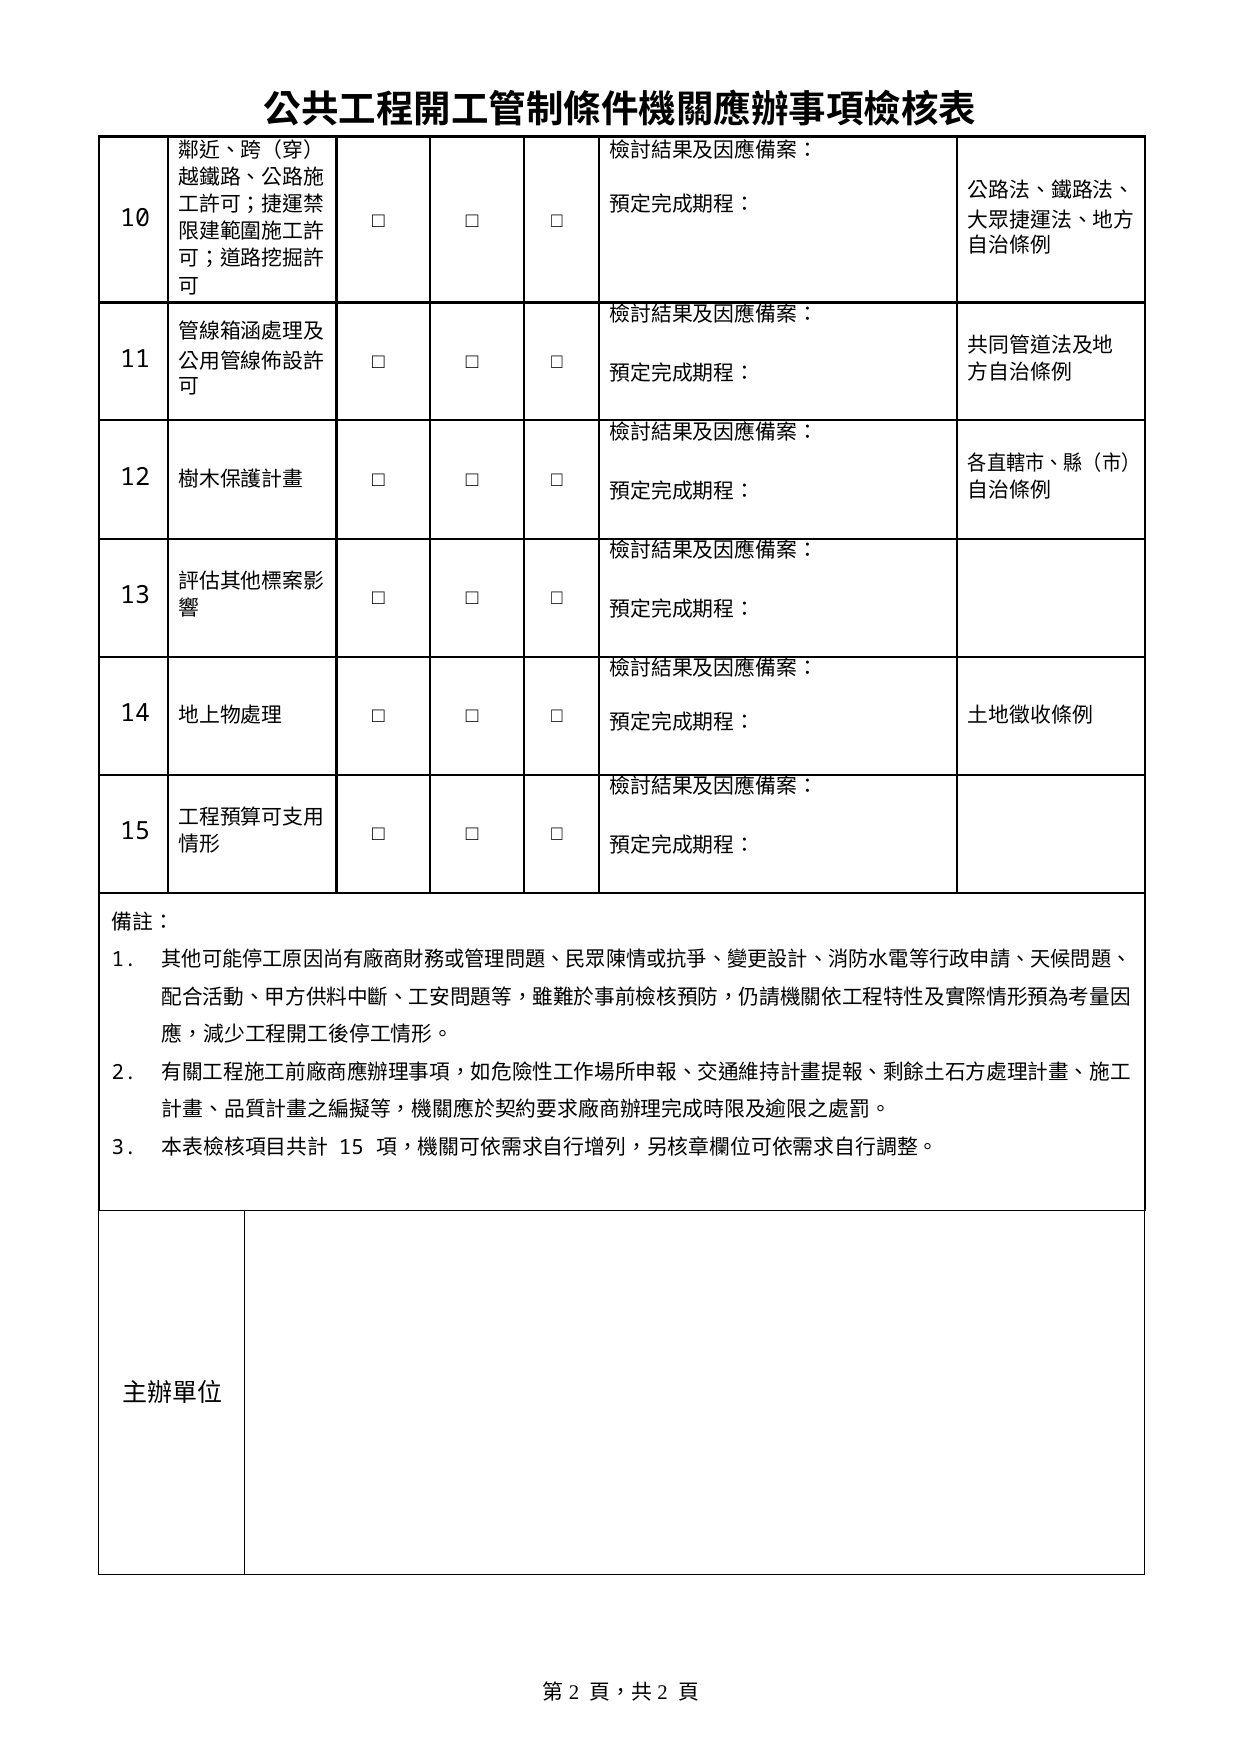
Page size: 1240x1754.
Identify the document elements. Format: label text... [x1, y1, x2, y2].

table_cell [449, 203, 459, 217]
table_cell [797, 232, 830, 244]
table_cell [169, 776, 335, 798]
table_cell 檢討結果及因應備案： [600, 540, 830, 562]
table_cell [153, 1159, 1144, 1197]
table_cell [958, 503, 1144, 537]
table_cell [153, 232, 167, 244]
table_cell [153, 830, 167, 845]
table_cell [100, 398, 153, 419]
table_cell [830, 189, 956, 203]
table_cell [100, 421, 153, 444]
table_cell [572, 658, 598, 680]
table_cell [958, 857, 1144, 892]
table_cell [830, 217, 956, 232]
table_cell [449, 444, 459, 475]
table_cell [449, 189, 459, 203]
table_cell [153, 562, 167, 594]
table_cell [459, 398, 523, 419]
table_cell [338, 304, 429, 326]
table_cell [338, 658, 429, 680]
table_cell 評估其他標案影 [169, 562, 335, 594]
table_cell 預定完成期程： [600, 189, 830, 217]
table_cell [338, 845, 429, 857]
table_cell [100, 385, 153, 398]
table_cell [958, 776, 1144, 798]
table_cell [431, 830, 449, 845]
table_cell [600, 326, 797, 344]
table_cell [459, 421, 523, 444]
table_cell [958, 609, 1144, 621]
table_cell 限建範圍施工許 [169, 217, 335, 244]
table_cell 土地徵收條例 [958, 680, 1144, 727]
table_cell [449, 857, 459, 892]
table_cell [572, 734, 598, 774]
table_cell [459, 776, 523, 798]
table_cell □ [525, 203, 572, 232]
table_cell [153, 503, 167, 537]
table_cell [830, 609, 956, 621]
table_cell [449, 728, 459, 734]
table_cell [338, 271, 429, 298]
table_cell [525, 734, 572, 774]
table_cell [525, 162, 572, 189]
table_cell [100, 972, 153, 1009]
table_cell [797, 894, 830, 934]
table_cell [449, 562, 459, 594]
table_cell [169, 503, 335, 537]
table_cell [169, 734, 335, 774]
table_cell [100, 257, 153, 271]
table_cell [600, 257, 797, 271]
table_cell [338, 728, 429, 734]
table_cell [572, 491, 598, 503]
table_cell [958, 798, 1144, 830]
table_cell [459, 373, 523, 384]
table_cell [153, 728, 167, 734]
table_cell [153, 680, 167, 727]
table_header [100, 138, 153, 162]
table_cell [830, 373, 956, 384]
table_header [459, 138, 523, 162]
table_cell [169, 658, 335, 680]
table_cell [600, 244, 797, 257]
table_cell [958, 385, 1144, 398]
table_cell [572, 1009, 599, 1047]
table_header [431, 138, 449, 162]
table_cell [431, 658, 449, 680]
table_cell [572, 162, 598, 189]
table_cell [572, 562, 598, 594]
table_cell [572, 189, 598, 203]
table_cell [153, 271, 167, 298]
table_cell [600, 734, 797, 774]
table_cell [336, 894, 430, 934]
table_cell □ [459, 344, 523, 373]
table_cell [830, 271, 956, 298]
table_cell [459, 503, 523, 537]
table_cell 其他可能停工原因尚有廠商財務或管理問題、民眾陳情或抗爭、變更設計、消防水電等行政申請、天候問題、 [153, 934, 1144, 972]
table_cell [449, 491, 459, 503]
table_cell [459, 304, 523, 326]
table_cell [797, 734, 830, 774]
table_cell 10 [100, 203, 153, 232]
table_cell [431, 421, 449, 444]
table_cell [449, 344, 459, 357]
table_cell [572, 304, 598, 326]
table_header [338, 138, 429, 162]
table_cell [169, 398, 335, 419]
table_cell [338, 503, 429, 537]
table_cell [459, 609, 523, 621]
table_cell [449, 232, 459, 244]
table_cell □ [525, 680, 572, 727]
table_cell [600, 271, 797, 298]
table_cell [830, 385, 956, 398]
table_cell [525, 503, 572, 537]
table_cell [449, 271, 459, 298]
table_cell [600, 798, 797, 830]
table_cell [572, 232, 598, 244]
table_cell [797, 503, 830, 537]
table_cell □ [525, 344, 572, 373]
table_cell [431, 271, 449, 298]
table_cell [100, 244, 153, 257]
table_cell [572, 540, 598, 562]
table_cell [797, 271, 830, 298]
table_cell [830, 680, 956, 727]
table_cell [830, 830, 956, 845]
table_cell [572, 857, 598, 892]
table_header 檢討結果及因應備案： [600, 138, 830, 162]
table_cell [169, 540, 335, 562]
table_cell [459, 1197, 524, 1210]
table_cell [958, 621, 1144, 656]
table_cell [431, 217, 449, 232]
table_cell □ [459, 798, 523, 845]
table_cell [153, 734, 167, 774]
table_cell [153, 658, 167, 680]
table_cell [525, 857, 572, 892]
table_cell [572, 217, 598, 232]
table_cell [459, 621, 523, 656]
table_cell [830, 444, 956, 475]
table_cell 方自治條例 [958, 358, 1144, 384]
table_cell [449, 373, 459, 384]
table_cell 檢討結果及因應備案： [600, 421, 830, 444]
table_header [830, 138, 956, 162]
table_cell [830, 491, 956, 503]
table_cell [524, 1197, 572, 1210]
table_cell 情形 [169, 830, 335, 857]
table_cell [431, 734, 449, 774]
table_cell [797, 385, 830, 398]
table_cell □ [459, 444, 523, 491]
table_cell 計畫、品質計畫之編擬等，機關應於契約要求廠商辦理完成時限及逾限之處罰。 [153, 1084, 1144, 1122]
table_cell [431, 503, 449, 537]
table_cell [431, 162, 449, 189]
table_cell 配合活動、甲方供料中斷、工安問題等，雖難於事前檢核預防，仍請機關依工程特性及實際情形預為考量因 [153, 972, 1144, 1009]
table_cell [572, 475, 598, 491]
table_cell [958, 845, 1144, 857]
table_cell [797, 344, 830, 357]
table_cell 可 [169, 271, 335, 298]
table_cell [600, 562, 797, 594]
table_cell 備註： [100, 894, 336, 934]
table_cell [525, 232, 572, 244]
table_cell [431, 562, 449, 594]
table_cell [153, 373, 167, 384]
table_cell [153, 421, 167, 444]
table_cell [525, 271, 572, 298]
table_cell [338, 621, 429, 656]
table_cell [100, 271, 153, 298]
table_cell [830, 845, 956, 857]
table_cell [449, 894, 459, 934]
table_cell 工許可；捷運禁 [169, 189, 335, 217]
table_cell [572, 503, 598, 537]
table_cell [449, 503, 459, 537]
table_cell [100, 491, 153, 503]
table_cell [431, 385, 449, 398]
table_cell [797, 621, 830, 656]
table_cell 1. [100, 934, 153, 972]
table_cell 2. [100, 1047, 153, 1084]
table_cell [459, 162, 523, 189]
table_cell [169, 857, 335, 892]
table_cell [449, 475, 459, 491]
table_cell [245, 1211, 1144, 1574]
table_cell 11 [100, 344, 153, 373]
table_cell [525, 621, 572, 656]
table_cell [449, 658, 459, 680]
table_cell [338, 232, 429, 244]
table_cell [797, 244, 830, 257]
table_cell [572, 621, 598, 656]
table_cell 公用管線佈設許 [169, 344, 335, 373]
table_cell [957, 894, 1144, 934]
table_cell [459, 326, 523, 344]
table_cell [600, 621, 797, 656]
table_cell [525, 728, 572, 734]
table_cell [459, 232, 523, 244]
table_cell [449, 244, 459, 257]
table_cell [100, 162, 153, 189]
table_cell [600, 217, 797, 232]
table_cell [525, 189, 572, 203]
table_cell [431, 203, 449, 217]
table_cell [524, 894, 572, 934]
table_cell [524, 1009, 572, 1047]
table_cell [431, 344, 449, 357]
table_cell [958, 398, 1144, 419]
table_cell [449, 540, 459, 562]
table_cell [525, 491, 572, 503]
table_cell [958, 421, 1144, 444]
table_cell [459, 845, 523, 857]
table_cell [459, 540, 523, 562]
table_cell □ [459, 562, 523, 609]
table_cell [153, 326, 167, 344]
table_cell [459, 385, 523, 398]
table_cell [525, 304, 572, 326]
table_cell [100, 728, 153, 734]
table_cell [338, 776, 429, 798]
table_cell [431, 373, 449, 384]
table_cell [338, 609, 429, 621]
table_cell [431, 680, 449, 727]
table_cell [572, 776, 598, 798]
table_cell [599, 1009, 797, 1047]
table_cell □ [338, 798, 429, 845]
table_cell [153, 621, 167, 656]
table_cell [572, 609, 598, 621]
table_cell [459, 734, 523, 774]
table_cell [431, 776, 449, 798]
table_cell [431, 540, 449, 562]
table_cell □ [525, 562, 572, 609]
table_cell [525, 398, 572, 419]
table_header 鄰近、跨（穿） [169, 138, 335, 162]
table_header [449, 138, 459, 162]
table_cell [153, 217, 167, 232]
table_cell 響 [169, 594, 335, 621]
table_cell [153, 358, 167, 373]
table_header [525, 138, 572, 162]
table_cell [169, 621, 335, 656]
table_cell [431, 358, 449, 373]
table_cell [431, 475, 449, 491]
table_cell [153, 162, 167, 189]
table_cell 公路法、鐵路法、 [958, 162, 1144, 203]
table_cell 管線箱涵處理及 [169, 304, 335, 344]
table_cell [153, 594, 167, 609]
table_cell 樹木保護計畫 [169, 444, 335, 491]
table_cell 3. [100, 1122, 153, 1159]
table_cell [830, 658, 956, 680]
table_cell [169, 728, 335, 734]
table_cell [449, 304, 459, 326]
table_cell 工程預算可支用 [169, 798, 335, 830]
table_cell [830, 894, 957, 934]
table_cell [449, 830, 459, 845]
table_cell [958, 830, 1144, 845]
table_cell [599, 894, 797, 934]
table_cell 檢討結果及因應備案： [600, 304, 830, 326]
table_cell 應，減少工程開工後停工情形。 [153, 1009, 459, 1047]
table_cell [830, 562, 956, 594]
table_cell [338, 373, 429, 384]
table_cell [572, 894, 599, 934]
table_cell [600, 503, 797, 537]
table_cell [958, 271, 1144, 298]
table_cell 共同管道法及地 [958, 326, 1144, 357]
table_cell [100, 540, 153, 562]
table_cell [449, 798, 459, 830]
table_cell [449, 609, 459, 621]
table_cell [459, 894, 524, 934]
table_cell [459, 857, 523, 892]
table_cell [572, 398, 598, 419]
table_cell [830, 621, 956, 656]
table_cell [958, 728, 1144, 734]
table_cell [431, 189, 449, 203]
table_cell [449, 398, 459, 419]
table_cell □ [338, 680, 429, 727]
table_cell [830, 503, 956, 537]
table_cell 主辦單位 [99, 1211, 244, 1574]
table_cell [600, 162, 797, 189]
table_cell [830, 358, 956, 373]
table_cell [449, 257, 459, 271]
table_cell 大眾捷運法、地方 [958, 203, 1144, 232]
table_cell [830, 398, 956, 419]
table_cell [449, 326, 459, 344]
table_cell [525, 373, 572, 384]
table_cell □ [459, 203, 523, 232]
table_cell [100, 658, 153, 680]
table_cell [958, 304, 1144, 326]
table_cell 地上物處理 [169, 680, 335, 727]
table_cell [797, 857, 830, 892]
table_cell [958, 734, 1144, 774]
table_cell [572, 728, 598, 734]
table_cell 預定完成期程： [600, 830, 830, 857]
table_cell [572, 798, 598, 830]
table_cell [572, 444, 598, 475]
table_cell [958, 658, 1144, 680]
table_cell [797, 326, 830, 344]
table_cell [153, 798, 167, 830]
table_cell [600, 344, 797, 357]
table_cell [830, 257, 956, 271]
table_cell [830, 304, 956, 326]
text 公共工程開工管制條件機關應辦事項檢核表 [98, 87, 1141, 132]
table_cell [153, 491, 167, 503]
table_cell [797, 1009, 830, 1047]
table_cell [830, 203, 956, 217]
table_cell 本表檢核項目共計 15 項，機關可依需求自行增列，另核章欄位可依需求自行調整。 [153, 1122, 1144, 1159]
table_cell [572, 830, 598, 845]
table_cell [100, 189, 153, 203]
table_cell [169, 421, 335, 444]
table_cell [431, 304, 449, 326]
table_cell □ [338, 444, 429, 491]
table_cell [431, 257, 449, 271]
table_cell [153, 189, 167, 203]
table_cell [572, 203, 598, 217]
table_cell [431, 621, 449, 656]
table_cell 13 [100, 562, 153, 609]
table_cell [431, 491, 449, 503]
table_cell [153, 1197, 449, 1210]
table_cell [449, 845, 459, 857]
table_cell [525, 421, 572, 444]
table_cell [459, 1009, 524, 1047]
table_cell [338, 857, 429, 892]
table_cell [100, 1084, 153, 1122]
table_cell [830, 540, 956, 562]
table_cell 可；道路挖掘許 [169, 244, 335, 271]
table_cell 預定完成期程： [600, 475, 830, 503]
table_cell [459, 271, 523, 298]
table_cell [153, 845, 167, 857]
table_cell [100, 621, 153, 656]
table_cell [100, 326, 153, 344]
table_cell [958, 257, 1144, 271]
table_cell □ [459, 680, 523, 727]
table_cell [431, 609, 449, 621]
table_cell [100, 1159, 153, 1197]
table_cell [449, 1197, 459, 1210]
table_cell [153, 257, 167, 271]
table_cell [572, 594, 598, 609]
table_cell [449, 162, 459, 189]
table_cell [830, 1009, 957, 1047]
table_cell [100, 304, 153, 326]
table_cell [572, 271, 598, 298]
table_cell [830, 421, 956, 444]
table_cell [797, 217, 830, 232]
table_cell 可 [169, 373, 335, 398]
table_cell [153, 244, 167, 257]
table_cell [830, 776, 956, 798]
table_cell [600, 444, 797, 475]
table_cell [431, 326, 449, 344]
table_cell □ [338, 344, 429, 373]
table_cell [525, 609, 572, 621]
table_cell [338, 540, 429, 562]
table_cell 預定完成期程： [600, 680, 830, 734]
table_cell [338, 189, 429, 203]
table_cell [830, 475, 956, 491]
table_cell [830, 232, 956, 244]
table_cell [572, 845, 598, 857]
table_cell [431, 798, 449, 830]
table_cell [153, 475, 167, 491]
table_cell [572, 373, 598, 384]
table_cell [525, 776, 572, 798]
table_cell 越鐵路、公路施 [169, 162, 335, 189]
table_cell [572, 385, 598, 398]
table_cell [338, 326, 429, 344]
table_cell [797, 162, 830, 189]
table_cell [572, 257, 598, 271]
table_header [153, 138, 167, 162]
table_cell [449, 680, 459, 727]
table_cell [600, 857, 797, 892]
table_cell [100, 373, 153, 384]
table_cell [153, 203, 167, 217]
table_cell 有關工程施工前廠商應辦理事項，如危險性工作場所申報、交通維持計畫提報、剩餘土石方處理計畫、施工 [153, 1047, 1144, 1084]
table_cell [572, 1197, 797, 1210]
table_cell 14 [100, 680, 153, 727]
table_cell [830, 244, 956, 257]
table_cell [431, 444, 449, 475]
table_cell [459, 244, 523, 257]
table_cell [153, 344, 167, 357]
table_cell [958, 540, 1144, 562]
table_cell [100, 503, 153, 537]
table_cell [797, 1197, 830, 1210]
table_cell [830, 326, 956, 344]
table_cell [600, 385, 797, 398]
table_cell [525, 257, 572, 271]
table_cell [572, 358, 598, 373]
table_cell 各直轄市、縣（市） [958, 444, 1144, 475]
table_cell □ [525, 444, 572, 491]
table_cell □ [525, 798, 572, 845]
table_cell [100, 232, 153, 244]
table_cell 檢討結果及因應備案： [600, 658, 830, 680]
table_cell [431, 845, 449, 857]
table_cell [830, 734, 956, 774]
table_cell [431, 857, 449, 892]
table_cell [797, 444, 830, 475]
table_cell [338, 421, 429, 444]
table_cell [830, 162, 956, 189]
table_cell [830, 344, 956, 357]
table_cell [797, 798, 830, 830]
table_cell [525, 244, 572, 257]
table_cell [338, 162, 429, 189]
table_cell [449, 358, 459, 373]
table_cell [572, 421, 598, 444]
table_cell [830, 1197, 1144, 1210]
table_cell [957, 1009, 1144, 1047]
table_header [958, 138, 1144, 162]
table_cell [958, 562, 1144, 594]
table_cell [797, 398, 830, 419]
table_cell [572, 244, 598, 257]
table_cell [449, 776, 459, 798]
table_cell [459, 728, 523, 734]
table_cell [572, 326, 598, 344]
table_cell [100, 1197, 153, 1210]
table_cell [169, 491, 335, 503]
table_header [572, 138, 598, 162]
table_cell 12 [100, 444, 153, 491]
table_cell [100, 734, 153, 774]
table_cell [525, 845, 572, 857]
table_cell [153, 776, 167, 798]
table_cell 自治條例 [958, 232, 1144, 257]
table_cell [431, 728, 449, 734]
table_cell 預定完成期程： [600, 594, 830, 621]
table_cell [449, 217, 459, 232]
table_cell [830, 728, 956, 734]
table_cell [449, 734, 459, 774]
table_cell [338, 734, 429, 774]
table_cell [525, 385, 572, 398]
table_cell [153, 385, 167, 398]
table_cell [153, 540, 167, 562]
table_cell 自治條例 [958, 475, 1144, 503]
table_cell 預定完成期程： [600, 358, 830, 384]
table_cell [830, 798, 956, 830]
table_cell [459, 658, 523, 680]
table_cell [449, 621, 459, 656]
table_cell [100, 845, 153, 857]
table_cell [431, 398, 449, 419]
table_cell [338, 385, 429, 398]
table_cell [338, 491, 429, 503]
table_cell 檢討結果及因應備案： [600, 776, 830, 798]
table_cell [525, 326, 572, 344]
table_cell [100, 776, 153, 798]
table_cell [153, 444, 167, 475]
table_cell [797, 562, 830, 594]
table_cell [338, 244, 429, 257]
table_cell [459, 189, 523, 203]
table_cell [830, 857, 956, 892]
table_cell [153, 398, 167, 419]
text 第 2 頁，共 2 頁 [98, 1679, 1143, 1704]
table_cell [449, 421, 459, 444]
table_cell [830, 594, 956, 609]
table_cell [525, 540, 572, 562]
table_cell □ [338, 562, 429, 609]
table_cell [449, 594, 459, 609]
table_cell [100, 609, 153, 621]
table_cell [153, 304, 167, 326]
table_cell [431, 594, 449, 609]
table_cell [338, 257, 429, 271]
table_cell [431, 232, 449, 244]
table_cell [430, 894, 449, 934]
table_cell [525, 658, 572, 680]
table_cell [100, 1009, 153, 1047]
table_cell [459, 491, 523, 503]
table_cell [572, 344, 598, 357]
table_cell [572, 680, 598, 727]
table_cell [338, 398, 429, 419]
table_cell [958, 594, 1144, 609]
table_cell [153, 609, 167, 621]
table_cell [449, 385, 459, 398]
table_cell □ [338, 203, 429, 232]
table_cell [459, 257, 523, 271]
table_cell [100, 857, 167, 892]
table_cell [431, 244, 449, 257]
table_cell [797, 257, 830, 271]
table_cell [600, 398, 797, 419]
table_cell 15 [100, 798, 153, 845]
table_cell [600, 232, 797, 244]
